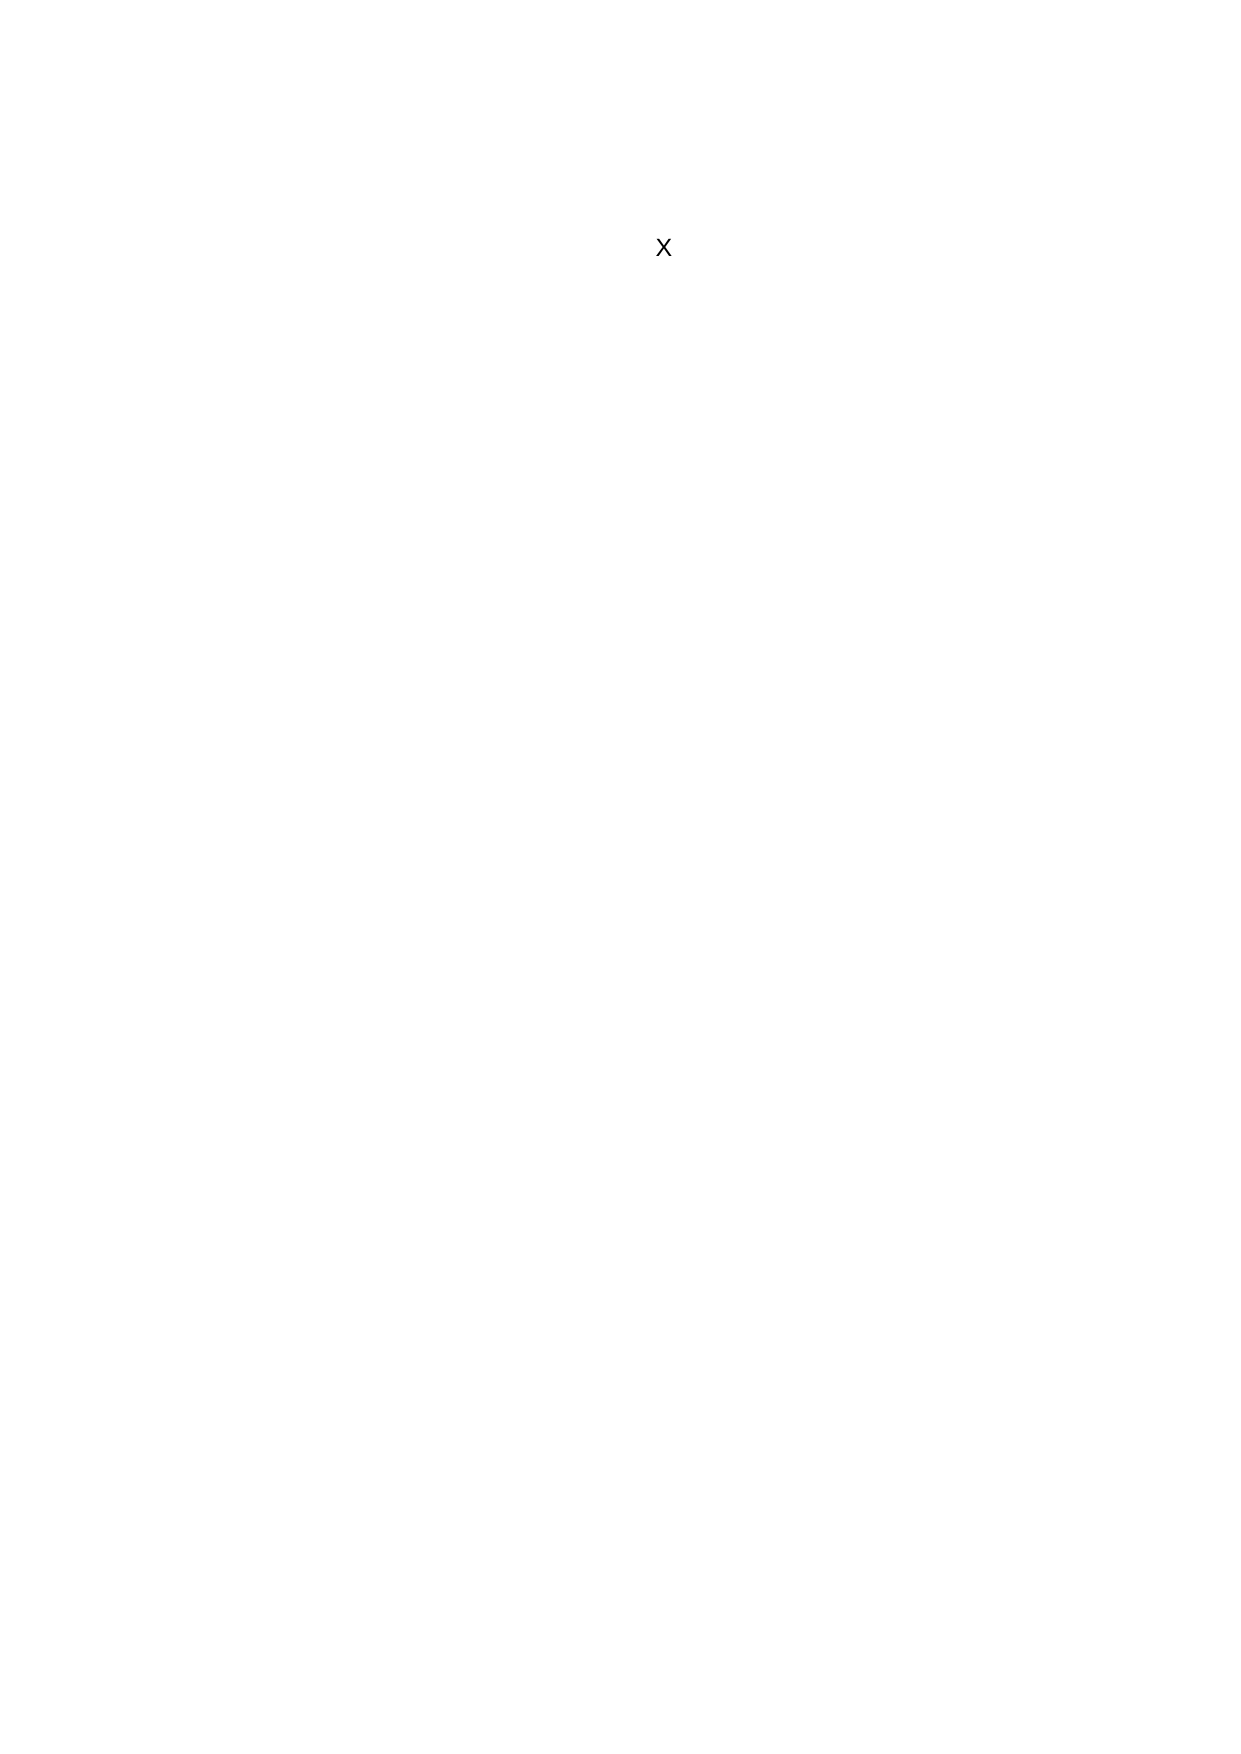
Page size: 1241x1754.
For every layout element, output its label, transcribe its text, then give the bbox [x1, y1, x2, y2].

table_header [125, 176, 679, 204]
table_cell [679, 233, 1119, 262]
table_header [679, 176, 1119, 204]
table_cell [125, 204, 679, 233]
table_cell [679, 204, 1119, 233]
table_cell X [125, 233, 679, 262]
